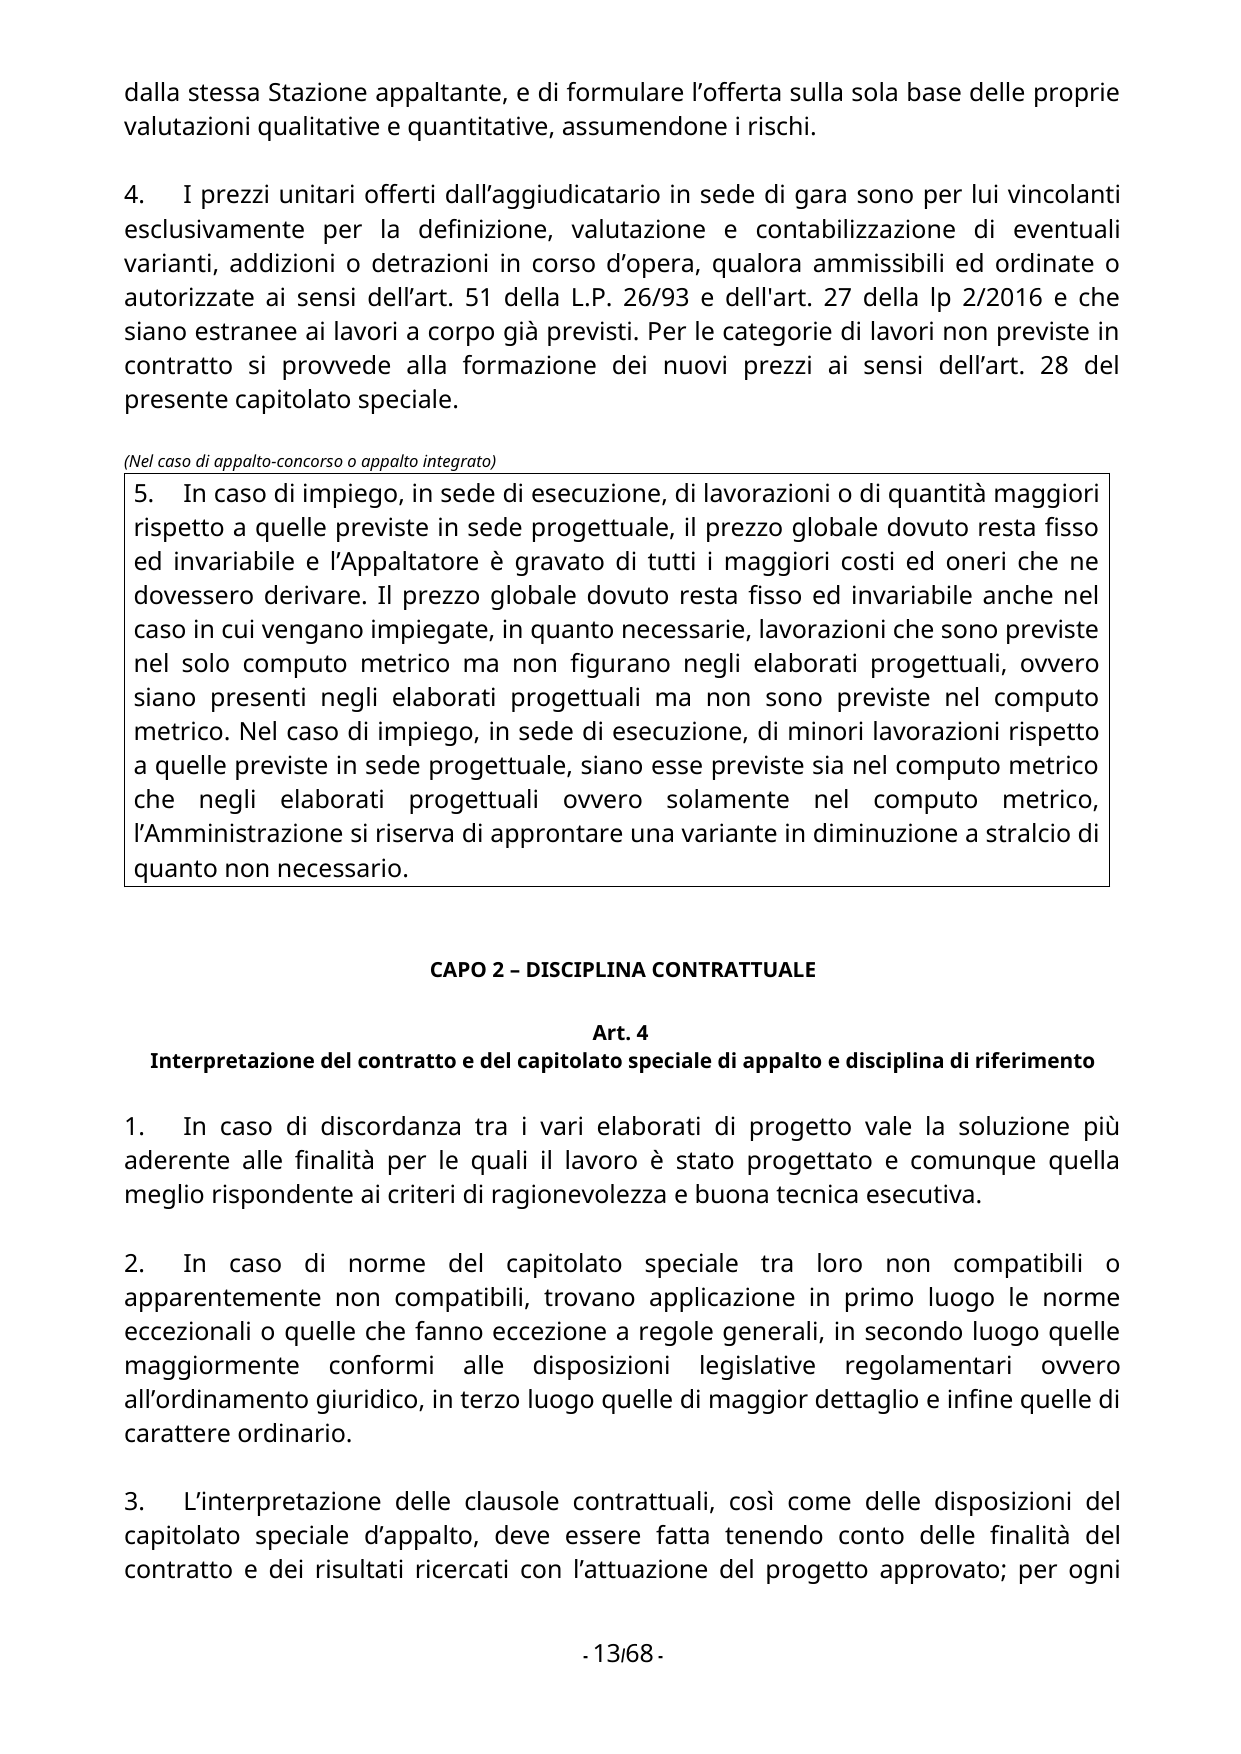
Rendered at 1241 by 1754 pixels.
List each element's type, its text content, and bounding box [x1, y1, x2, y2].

text 1. In caso di discordanza tra i vari elaborati di progetto vale la soluzione più aderente alle finalità per le quali il lavoro è stato progettato e comunque quella meglio rispondente ai criteri di ragionevolezza e buona tecnica esecutiva. [124, 1109, 1122, 1211]
subtitle Art. 4 Interpretazione del contratto e del capitolato speciale di appalto e disciplina di riferimento [124, 1018, 1122, 1075]
text (Nel caso di appalto-concorso o appalto integrato) [124, 450, 1122, 472]
subtitle CAPO 2 – DISCIPLINA CONTRATTUALE [124, 956, 1122, 984]
text 2. In caso di norme del capitolato speciale tra loro non compatibili o apparentemente non compatibili, trovano applicazione in primo luogo le norme eccezionali o quelle che fanno eccezione a regole generali, in secondo luogo quelle maggiormente conformi alle disposizioni legislative regolamentari ovvero all’ordinamento giuridico, in terzo luogo quelle di maggior dettaglio e infine quelle di carattere ordinario. [124, 1245, 1122, 1449]
text 5. In caso di impiego, in sede di esecuzione, di lavorazioni o di quantità maggiori rispetto a quelle previste in sede progettuale, il prezzo globale dovuto resta fisso ed invariabile e l’Appaltatore è gravato di tutti i maggiori costi ed oneri che ne dovessero derivare. Il prezzo globale dovuto resta fisso ed invariabile anche nel caso in cui vengano impiegate, in quanto necessarie, lavorazioni che sono previste nel solo computo metrico ma non figurano negli elaborati progettuali, ovvero siano presenti negli elaborati progettuali ma non sono previste nel computo metrico. Nel caso di impiego, in sede di esecuzione, di minori lavorazioni rispetto a quelle previste in sede progettuale, siano esse previste sia nel computo metrico che negli elaborati progettuali ovvero solamente nel computo metrico, l’Amministrazione si riserva di approntare una variante in diminuzione a stralcio di quanto non necessario. [125, 474, 1109, 886]
text 4. I prezzi unitari offerti dall’aggiudicatario in sede di gara sono per lui vincolanti esclusivamente per la definizione, valutazione e contabilizzazione di eventuali varianti, addizioni o detrazioni in corso d’opera, qualora ammissibili ed ordinate o autorizzate ai sensi dell’art. 51 della L.P. 26/93 e dell'art. 27 della lp 2/2016 e che siano estranee ai lavori a corpo già previsti. Per le categorie di lavori non previste in contratto si provvede alla formazione dei nuovi prezzi ai sensi dell’art. 28 del presente capitolato speciale. [124, 177, 1122, 416]
text 3. L’interpretazione delle clausole contrattuali, così come delle disposizioni del capitolato speciale d’appalto, deve essere fatta tenendo conto delle finalità del contratto e dei risultati ricercati con l’attuazione del progetto approvato; per ogni [124, 1484, 1122, 1586]
text dalla stessa Stazione appaltante, e di formulare l’offerta sulla sola base delle proprie valutazioni qualitative e quantitative, assumendone i rischi. [124, 75, 1122, 143]
